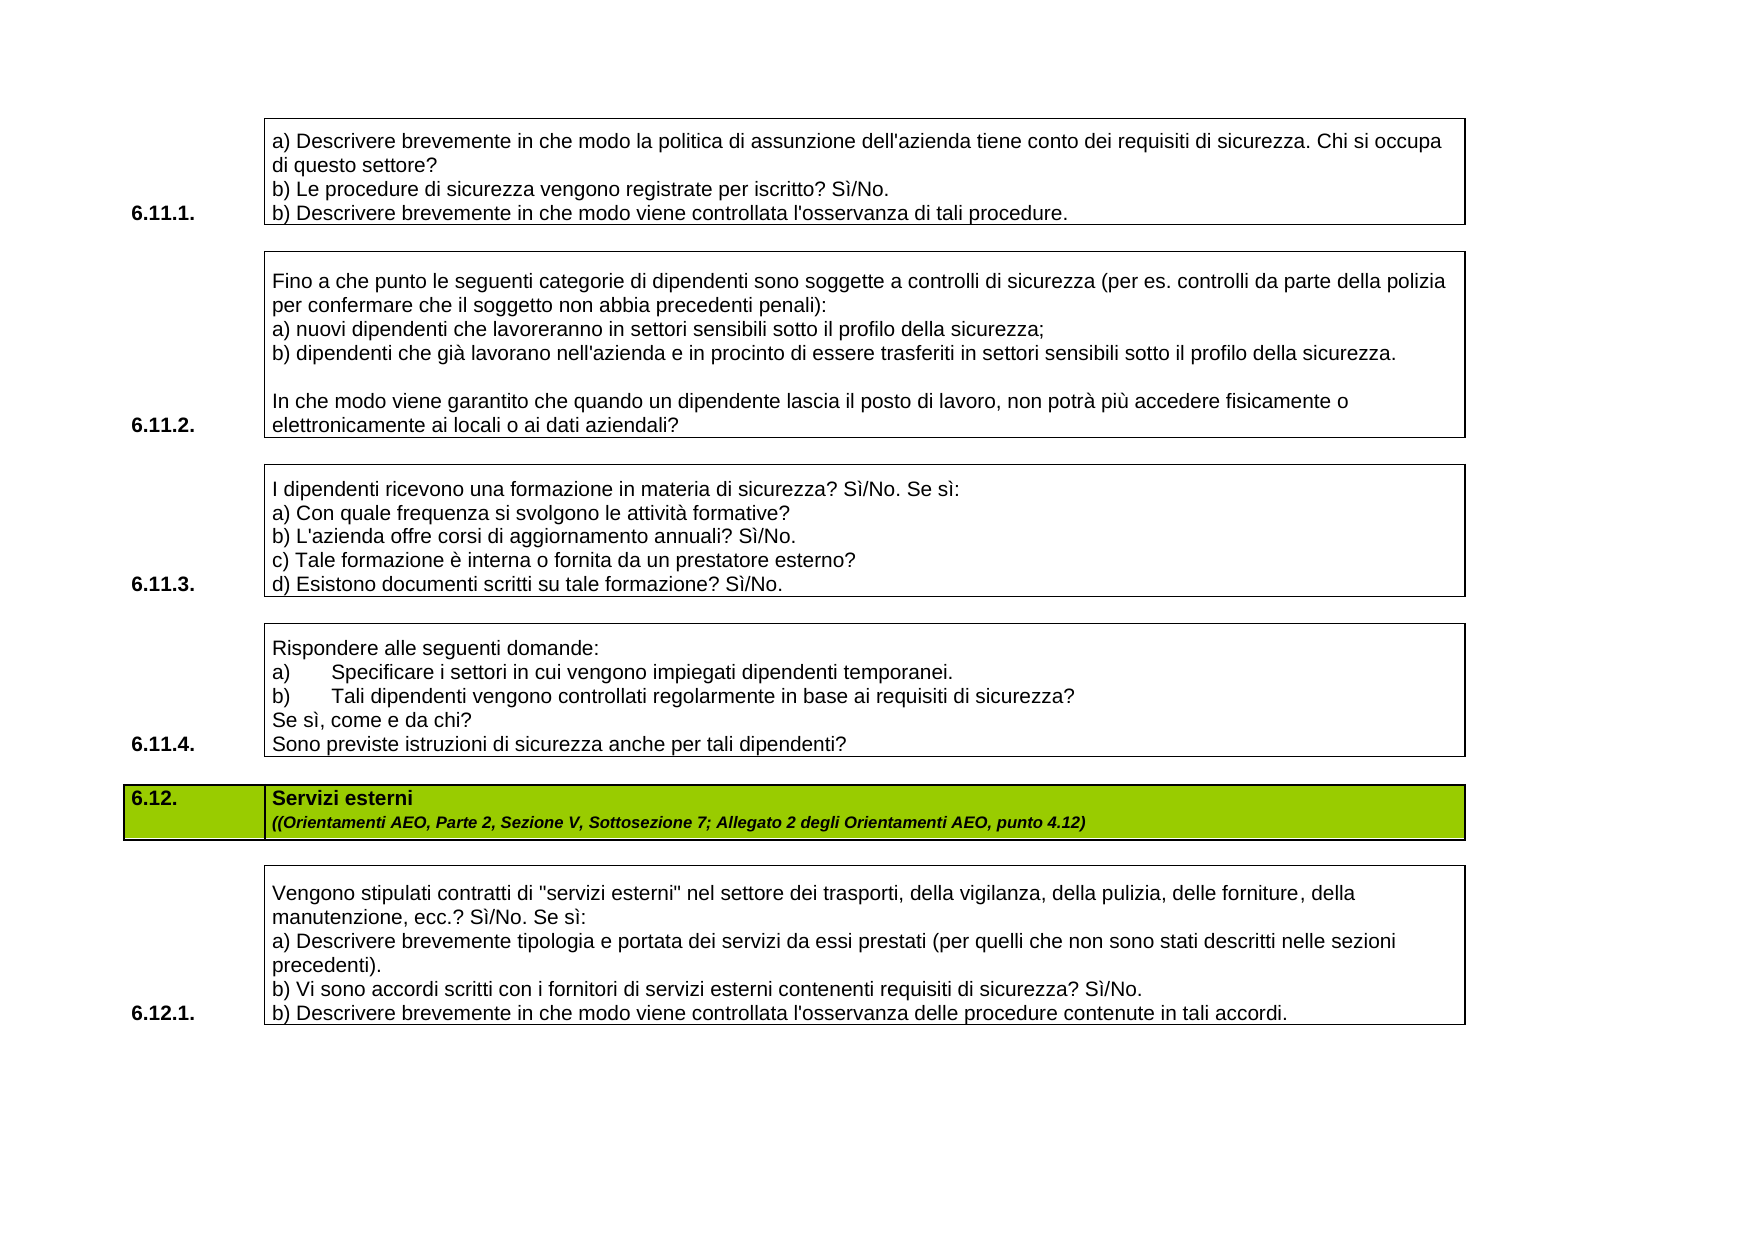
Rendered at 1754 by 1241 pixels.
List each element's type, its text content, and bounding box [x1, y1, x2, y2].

table_cell [1465, 596, 1475, 623]
table_cell [1514, 224, 1754, 251]
table_cell [1475, 623, 1513, 756]
table_cell [1475, 251, 1513, 437]
table_cell [1514, 464, 1754, 596]
table_cell a) Descrivere brevemente in che modo la politica di assunzione dell'azienda tiene conto dei requisiti di sicurezza. Chi si occupa di questo settore? b) Le procedure di sicurezza vengono registrate per iscritto? Sì/No. b) Descrivere brevemente in che modo viene controllata l'osservanza di tali procedure. [265, 119, 1464, 224]
table_cell Rispondere alle seguenti domande: a) Specificare i settori in cui vengono impiegati dipendenti temporanei. b) Tali dipendenti vengono controllati regolarmente in base ai requisiti di sicurezza? Se sì, come e da chi? Sono previste istruzioni di sicurezza anche per tali dipendenti? [265, 624, 1464, 756]
table_cell I dipendenti ricevono una formazione in materia di sicurezza? Sì/No. Se sì: a) Con quale frequenza si svolgono le attività formative? b) L'azienda offre corsi di aggiornamento annuali? Sì/No. c) Tale formazione è interna o fornita da un prestatore esterno? d) Esistono documenti scritti su tale formazione? Sì/No. [265, 465, 1464, 596]
table_cell [1475, 118, 1513, 224]
table_cell [1475, 437, 1513, 463]
table_cell [1475, 784, 1513, 810]
table_cell [265, 438, 1465, 463]
table_cell [1514, 784, 1754, 810]
table_cell [1466, 251, 1475, 437]
table_cell [124, 437, 264, 463]
table_cell ((Orientamenti AEO, Parte 2, Sezione V, Sottosezione 7; Allegato 2 degli Orientamenti AEO, punto 4.12) [266, 810, 1464, 838]
table_cell [1475, 756, 1513, 784]
table_cell [124, 224, 264, 251]
table_cell [1514, 839, 1754, 865]
table_cell Servizi esterni [266, 786, 1464, 810]
table_cell [1514, 810, 1754, 838]
table_cell [1465, 437, 1475, 463]
table_cell [265, 225, 1465, 251]
table_cell 6.11.4. [124, 623, 264, 756]
table_cell [1465, 839, 1475, 865]
table_cell [265, 597, 1465, 623]
table_cell [1466, 865, 1475, 1024]
table_cell [265, 757, 1465, 784]
table_cell [1466, 464, 1475, 596]
table_cell [1465, 224, 1475, 251]
table_cell [1514, 118, 1754, 224]
table_cell 6.12.1. [124, 865, 264, 1024]
table_cell [1466, 118, 1475, 224]
table_cell [1475, 464, 1513, 596]
table_cell 6.11.2. [124, 251, 264, 437]
table_cell [1514, 251, 1754, 437]
table_cell [1475, 865, 1513, 1024]
table_cell [124, 596, 264, 623]
table_cell [1475, 810, 1513, 838]
table_cell [1475, 839, 1513, 865]
table_cell [124, 756, 264, 784]
table_cell [1514, 596, 1754, 623]
table_cell [1475, 596, 1513, 623]
table_cell [1514, 865, 1754, 1024]
table_cell [265, 841, 1465, 865]
table_cell Fino a che punto le seguenti categorie di dipendenti sono soggette a controlli di sicurezza (per es. controlli da parte della polizia per confermare che il soggetto non abbia precedenti penali): a) nuovi dipendenti che lavoreranno in settori sensibili sotto il profilo della sicurezza; b) dipendenti che già lavorano nell'azienda e in procinto di essere trasferiti in settori sensibili sotto il profilo della sicurezza. In che modo viene garantito che quando un dipendente lascia il posto di lavoro, non potrà più accedere fisicamente o elettronicamente ai locali o ai dati aziendali? [265, 252, 1464, 437]
table_cell [1466, 810, 1475, 838]
table_cell [1466, 784, 1475, 810]
table_cell [1514, 623, 1754, 756]
table_cell [1466, 623, 1475, 756]
table_cell 6.11.1. [124, 118, 264, 224]
table_cell [124, 841, 264, 865]
table_cell [1514, 437, 1754, 463]
table_cell Vengono stipulati contratti di "servizi esterni" nel settore dei trasporti, della vigilanza, della pulizia, delle forniture, della manutenzione, ecc.? Sì/No. Se sì: a) Descrivere brevemente tipologia e portata dei servizi da essi prestati (per quelli che non sono stati descritti nelle sezioni precedenti). b) Vi sono accordi scritti con i fornitori di servizi esterni contenenti requisiti di sicurezza? Sì/No. b) Descrivere brevemente in che modo viene controllata l'osservanza delle procedure contenute in tali accordi. [265, 866, 1464, 1024]
table_cell [1514, 756, 1754, 784]
table_cell 6.12. [125, 786, 264, 838]
table_cell [1475, 224, 1513, 251]
table_cell 6.11.3. [124, 464, 264, 596]
table_cell [1465, 756, 1475, 784]
